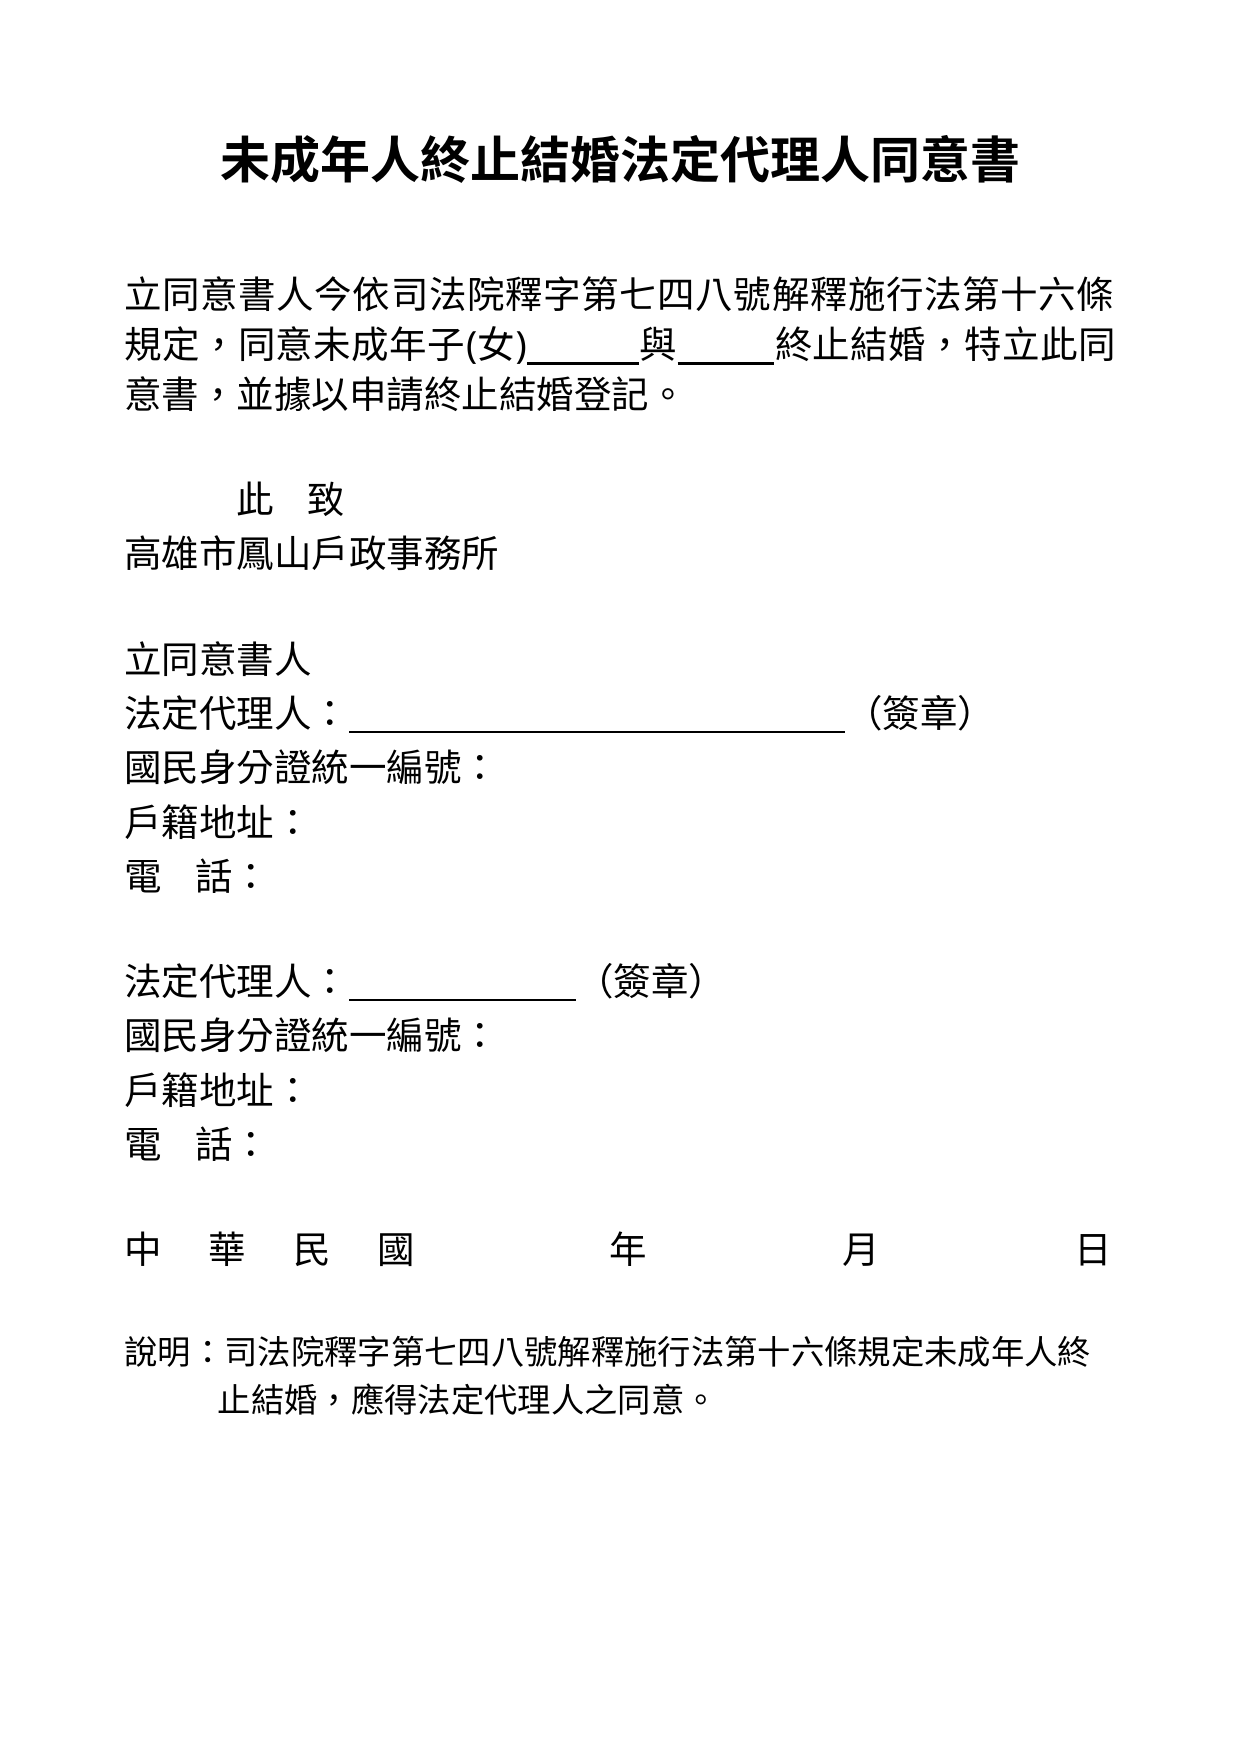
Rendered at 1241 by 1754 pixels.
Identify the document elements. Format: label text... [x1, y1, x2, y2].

text 戶籍地址： [124, 1061, 1116, 1115]
text 立同意書人今依司法院釋字第七四八號解釋施行法第十六條規定，同意未成年子(女) 與 終止結婚，特立此同意書，並據以申請終止結婚登記。 [124, 269, 1116, 419]
text 國民身分證統一編號： [124, 738, 1116, 792]
text 電 話： [124, 1115, 1116, 1169]
text 法定代理人： （簽章） [124, 684, 1116, 738]
text 戶籍地址： [124, 792, 1116, 847]
text 中 華 民 國 年 月 日 [124, 1220, 1116, 1274]
text 電 話： [124, 847, 1116, 901]
text 法定代理人： （簽章） [124, 952, 1116, 1006]
text 國民身分證統一編號： [124, 1006, 1116, 1061]
text 此 致 [124, 470, 1116, 524]
text 立同意書人 [124, 629, 1116, 684]
text 說明：司法院釋字第七四八號解釋施行法第十六條規定未成年人終止結婚，應得法定代理人之同意。 [124, 1325, 1116, 1422]
text 高雄市鳳山戶政事務所 [124, 524, 1116, 578]
text 未成年人終止結婚法定代理人同意書 [124, 119, 1116, 194]
